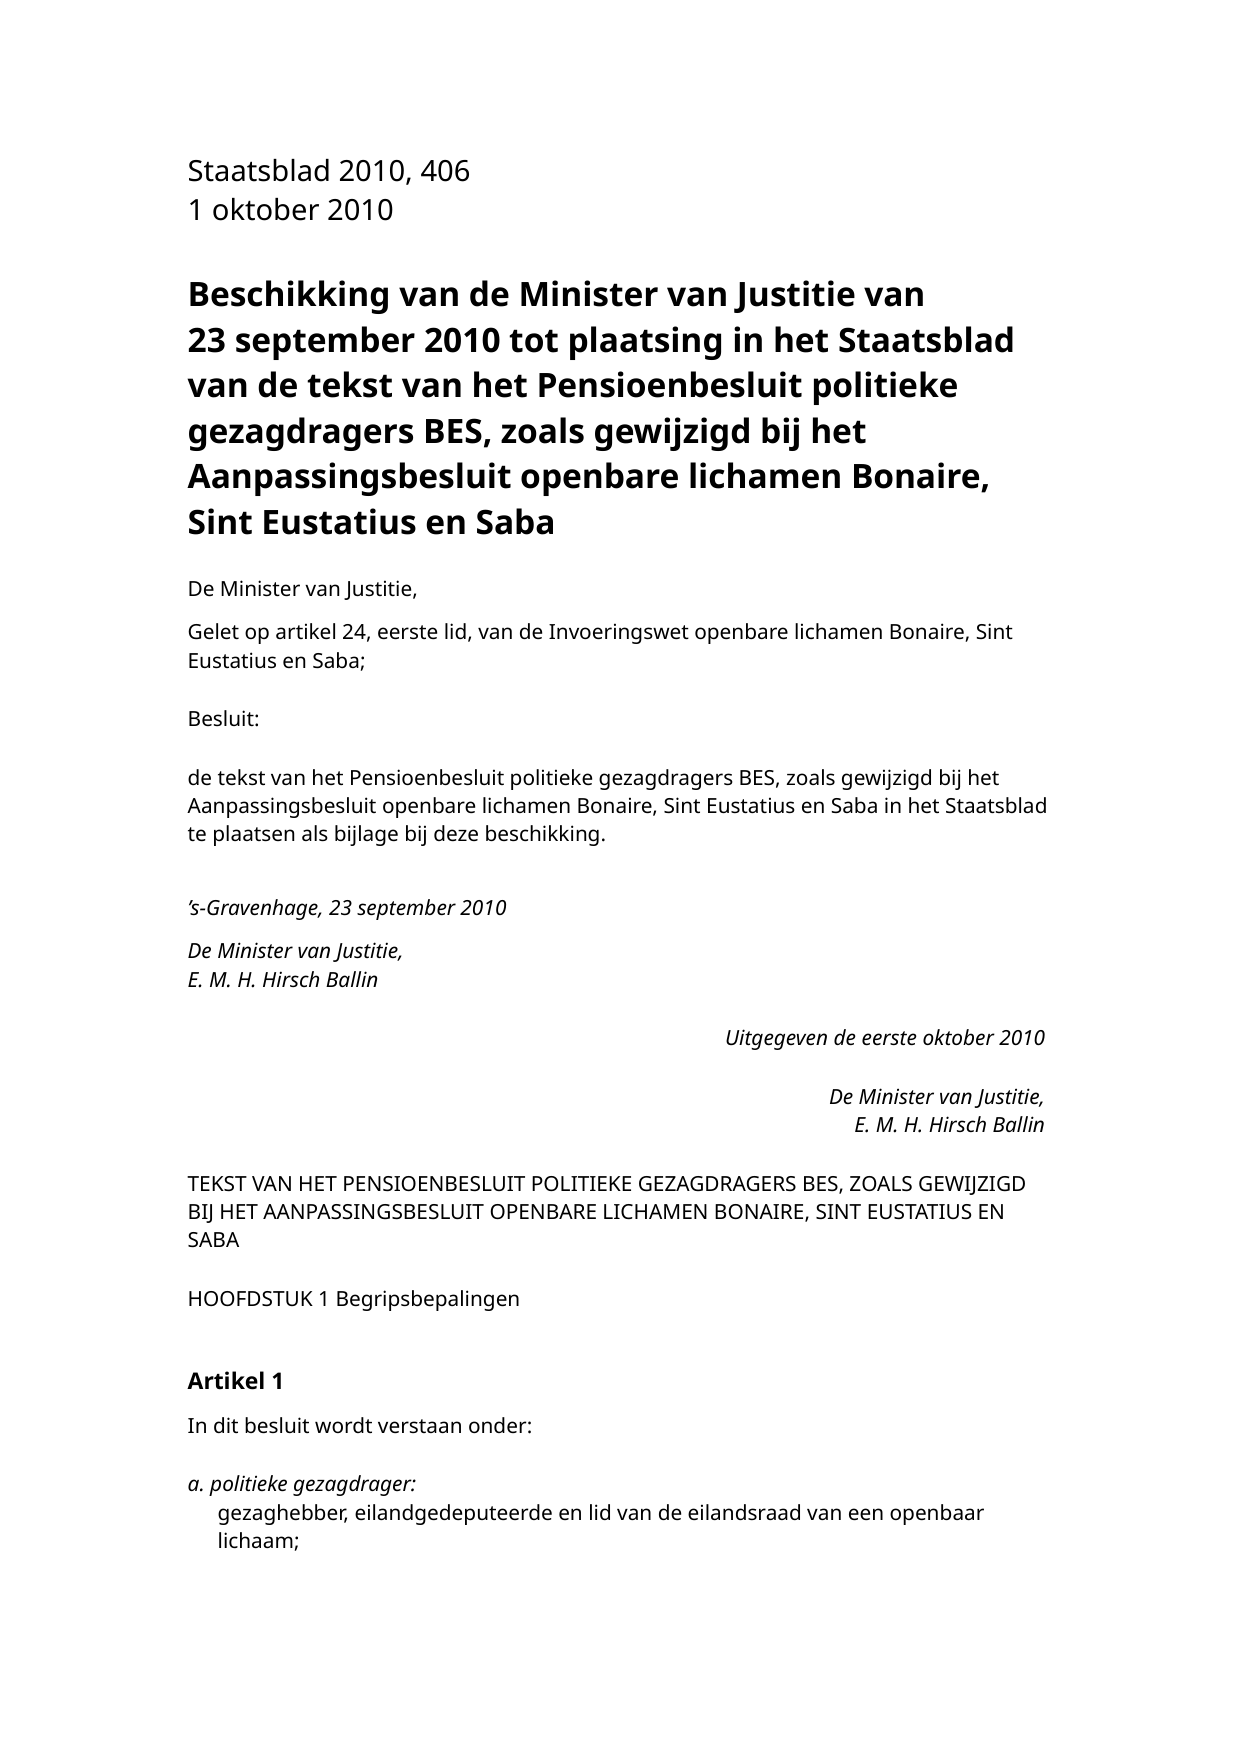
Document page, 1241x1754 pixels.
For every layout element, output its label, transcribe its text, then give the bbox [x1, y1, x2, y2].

text E. M. H. Hirsch Ballin [187, 965, 1053, 993]
text In dit besluit wordt verstaan onder: [187, 1411, 1053, 1439]
text Gelet op artikel 24, eerste lid, van de Invoeringswet openbare lichamen Bonaire, Sint Eustatius en Saba; [187, 617, 1053, 674]
text De Minister van Justitie, [187, 574, 1053, 602]
text E. M. H. Hirsch Ballin [187, 1110, 1053, 1139]
subtitle Beschikking van de Minister van Justitie van 23 september 2010 tot plaatsing in het Staatsblad van de tekst van het Pensioenbesluit politieke gezagdragers BES, zoals gewijzigd bij het Aanpassingsbesluit openbare lichamen Bonaire, Sint Eustatius en Saba [187, 271, 1053, 544]
text a. politieke gezagdrager: [187, 1469, 1053, 1498]
subtitle HOOFDSTUK 1 Begripsbepalingen [187, 1284, 1053, 1312]
text Staatsblad 2010, 406 [187, 150, 1053, 190]
text De Minister van Justitie, [187, 936, 1053, 965]
text gezaghebber, eilandgedeputeerde en lid van de eilandsraad van een openbaar lichaam; [217, 1498, 1053, 1555]
text De Minister van Justitie, [187, 1082, 1053, 1110]
text ’s-Gravenhage, 23 september 2010 [187, 893, 1053, 921]
text Besluit: [187, 704, 1053, 733]
text de tekst van het Pensioenbesluit politieke gezagdragers BES, zoals gewijzigd bij het Aanpassingsbesluit openbare lichamen Bonaire, Sint Eustatius en Saba in het Staatsblad te plaatsen als bijlage bij deze beschikking. [187, 763, 1053, 848]
text Uitgegeven de eerste oktober 2010 [187, 1023, 1053, 1052]
text 1 oktober 2010 [187, 190, 1053, 229]
subtitle TEKST VAN HET PENSIOENBESLUIT POLITIEKE GEZAGDRAGERS BES, ZOALS GEWIJZIGD BIJ HET AANPASSINGSBESLUIT OPENBARE LICHAMEN BONAIRE, SINT EUSTATIUS EN SABA [187, 1169, 1053, 1254]
subtitle Artikel 1 [187, 1365, 1053, 1396]
